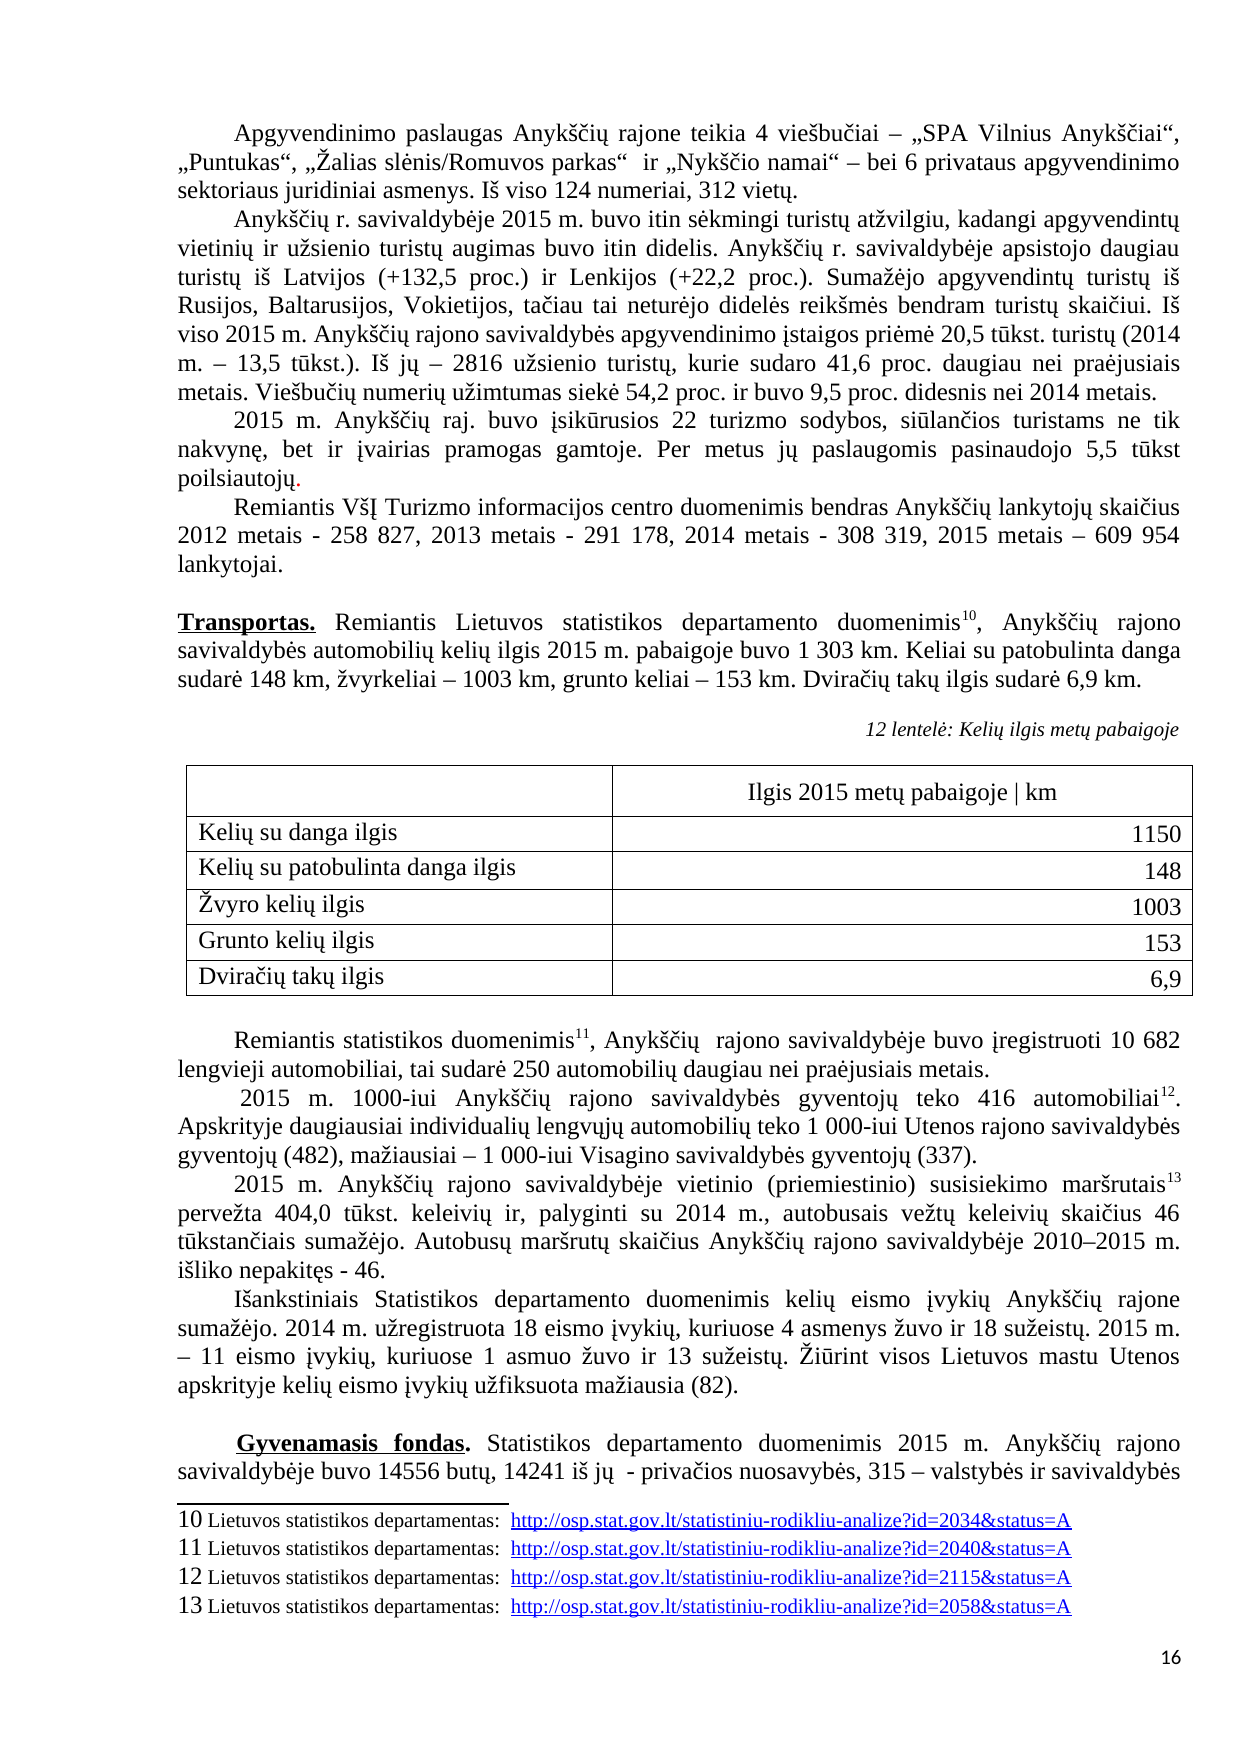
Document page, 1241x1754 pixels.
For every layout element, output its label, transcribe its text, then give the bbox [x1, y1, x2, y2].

text Remiantis VšĮ Turizmo informacijos centro duomenimis bendras Anykščių lankytojų skaičius 2012 metais - 258 827, 2013 metais - 291 178, 2014 metais - 308 319, 2015 metais – 609 954 lankytojai. [177, 492, 1181, 578]
text Lietuvos statistikos departamentas: http://osp.stat.gov.lt/statistiniu-rodikliu-analize?id=2058&status=A [177, 1590, 1181, 1619]
table_cell Kelių su danga ilgis [187, 817, 612, 851]
table_cell Grunto kelių ilgis [187, 925, 612, 960]
text Remiantis statistikos duomenimis, Anykščių rajono savivaldybėje buvo įregistruoti 10 682 lengvieji automobiliai, tai sudarė 250 automobilių daugiau nei praėjusiais metais. [177, 1025, 1181, 1083]
table_header Ilgis 2015 metų pabaigoje | km [613, 766, 1192, 816]
text Transportas. Remiantis Lietuvos statistikos departamento duomenimis, Anykščių rajono savivaldybės automobilių kelių ilgis 2015 m. pabaigoje buvo 1 303 km. Keliai su patobulinta danga sudarė 148 km, žvyrkeliai – 1003 km, grunto keliai – 153 km. Dviračių takų ilgis sudarė 6,9 km. [177, 607, 1181, 693]
table_cell 1150 [613, 817, 1192, 851]
table_cell 148 [613, 852, 1192, 888]
table_cell 1003 [613, 890, 1192, 924]
text 2015 m. Anykščių rajono savivaldybėje vietinio (priemiestinio) susisiekimo maršrutais pervežta 404,0 tūkst. keleivių ir, palyginti su 2014 m., autobusais vežtų keleivių skaičius 46 tūkstančiais sumažėjo. Autobusų maršrutų skaičius Anykščių rajono savivaldybėje 2010–2015 m. išliko nepakitęs - 46. [177, 1169, 1181, 1284]
table_header [187, 766, 612, 816]
text 12 lentelė: Kelių ilgis metų pabaigoje [177, 717, 1181, 741]
text Anykščių r. savivaldybėje 2015 m. buvo itin sėkmingi turistų atžvilgiu, kadangi apgyvendintų vietinių ir užsienio turistų augimas buvo itin didelis. Anykščių r. savivaldybėje apsistojo daugiau turistų iš Latvijos (+132,5 proc.) ir Lenkijos (+22,2 proc.). Sumažėjo apgyvendintų turistų iš Rusijos, Baltarusijos, Vokietijos, tačiau tai neturėjo didelės reikšmės bendram turistų skaičiui. Iš viso 2015 m. Anykščių rajono savivaldybės apgyvendinimo įstaigos priėmė 20,5 tūkst. turistų (2014 m. – 13,5 tūkst.). Iš jų – 2816 užsienio turistų, kurie sudaro 41,6 proc. daugiau nei praėjusiais metais. Viešbučių numerių užimtumas siekė 54,2 proc. ir buvo 9,5 proc. didesnis nei 2014 metais. [177, 204, 1181, 406]
table_cell Dviračių takų ilgis [187, 961, 612, 995]
table_cell 153 [613, 925, 1192, 960]
text Lietuvos statistikos departamentas: http://osp.stat.gov.lt/statistiniu-rodikliu-analize?id=2040&status=A [177, 1532, 1181, 1561]
text Apgyvendinimo paslaugas Anykščių rajone teikia 4 viešbučiai – „SPA Vilnius Anykščiai“, „Puntukas“, „Žalias slėnis/Romuvos parkas“ ir „Nykščio namai“ – bei 6 privataus apgyvendinimo sektoriaus juridiniai asmenys. Iš viso 124 numeriai, 312 vietų. [177, 118, 1181, 204]
table_cell Žvyro kelių ilgis [187, 890, 612, 924]
text 2015 m. 1000-iui Anykščių rajono savivaldybės gyventojų teko 416 automobiliai. Apskrityje daugiausiai individualių lengvųjų automobilių teko 1 000-iui Utenos rajono savivaldybės gyventojų (482), mažiausiai – 1 000-iui Visagino savivaldybės gyventojų (337). [177, 1083, 1181, 1169]
table_cell Kelių su patobulinta danga ilgis [187, 852, 612, 888]
text Išankstiniais Statistikos departamento duomenimis kelių eismo įvykių Anykščių rajone sumažėjo. 2014 m. užregistruota 18 eismo įvykių, kuriuose 4 asmenys žuvo ir 18 sužeistų. 2015 m. – 11 eismo įvykių, kuriuose 1 asmuo žuvo ir 13 sužeistų. Žiūrint visos Lietuvos mastu Utenos apskrityje kelių eismo įvykių užfiksuota mažiausia (82). [177, 1284, 1181, 1399]
text Lietuvos statistikos departamentas: http://osp.stat.gov.lt/statistiniu-rodikliu-analize?id=2034&status=A [177, 1504, 1181, 1532]
text Gyvenamasis fondas. Statistikos departamento duomenimis 2015 m. Anykščių rajono savivaldybėje buvo 14556 butų, 14241 iš jų - privačios nuosavybės, 315 – valstybės ir savivaldybės [177, 1428, 1181, 1485]
text Lietuvos statistikos departamentas: http://osp.stat.gov.lt/statistiniu-rodikliu-analize?id=2115&status=A [177, 1561, 1181, 1590]
table_cell 6,9 [613, 961, 1192, 995]
text 2015 m. Anykščių raj. buvo įsikūrusios 22 turizmo sodybos, siūlančios turistams ne tik nakvynę, bet ir įvairias pramogas gamtoje. Per metus jų paslaugomis pasinaudojo 5,5 tūkst poilsiautojų. [177, 406, 1181, 492]
